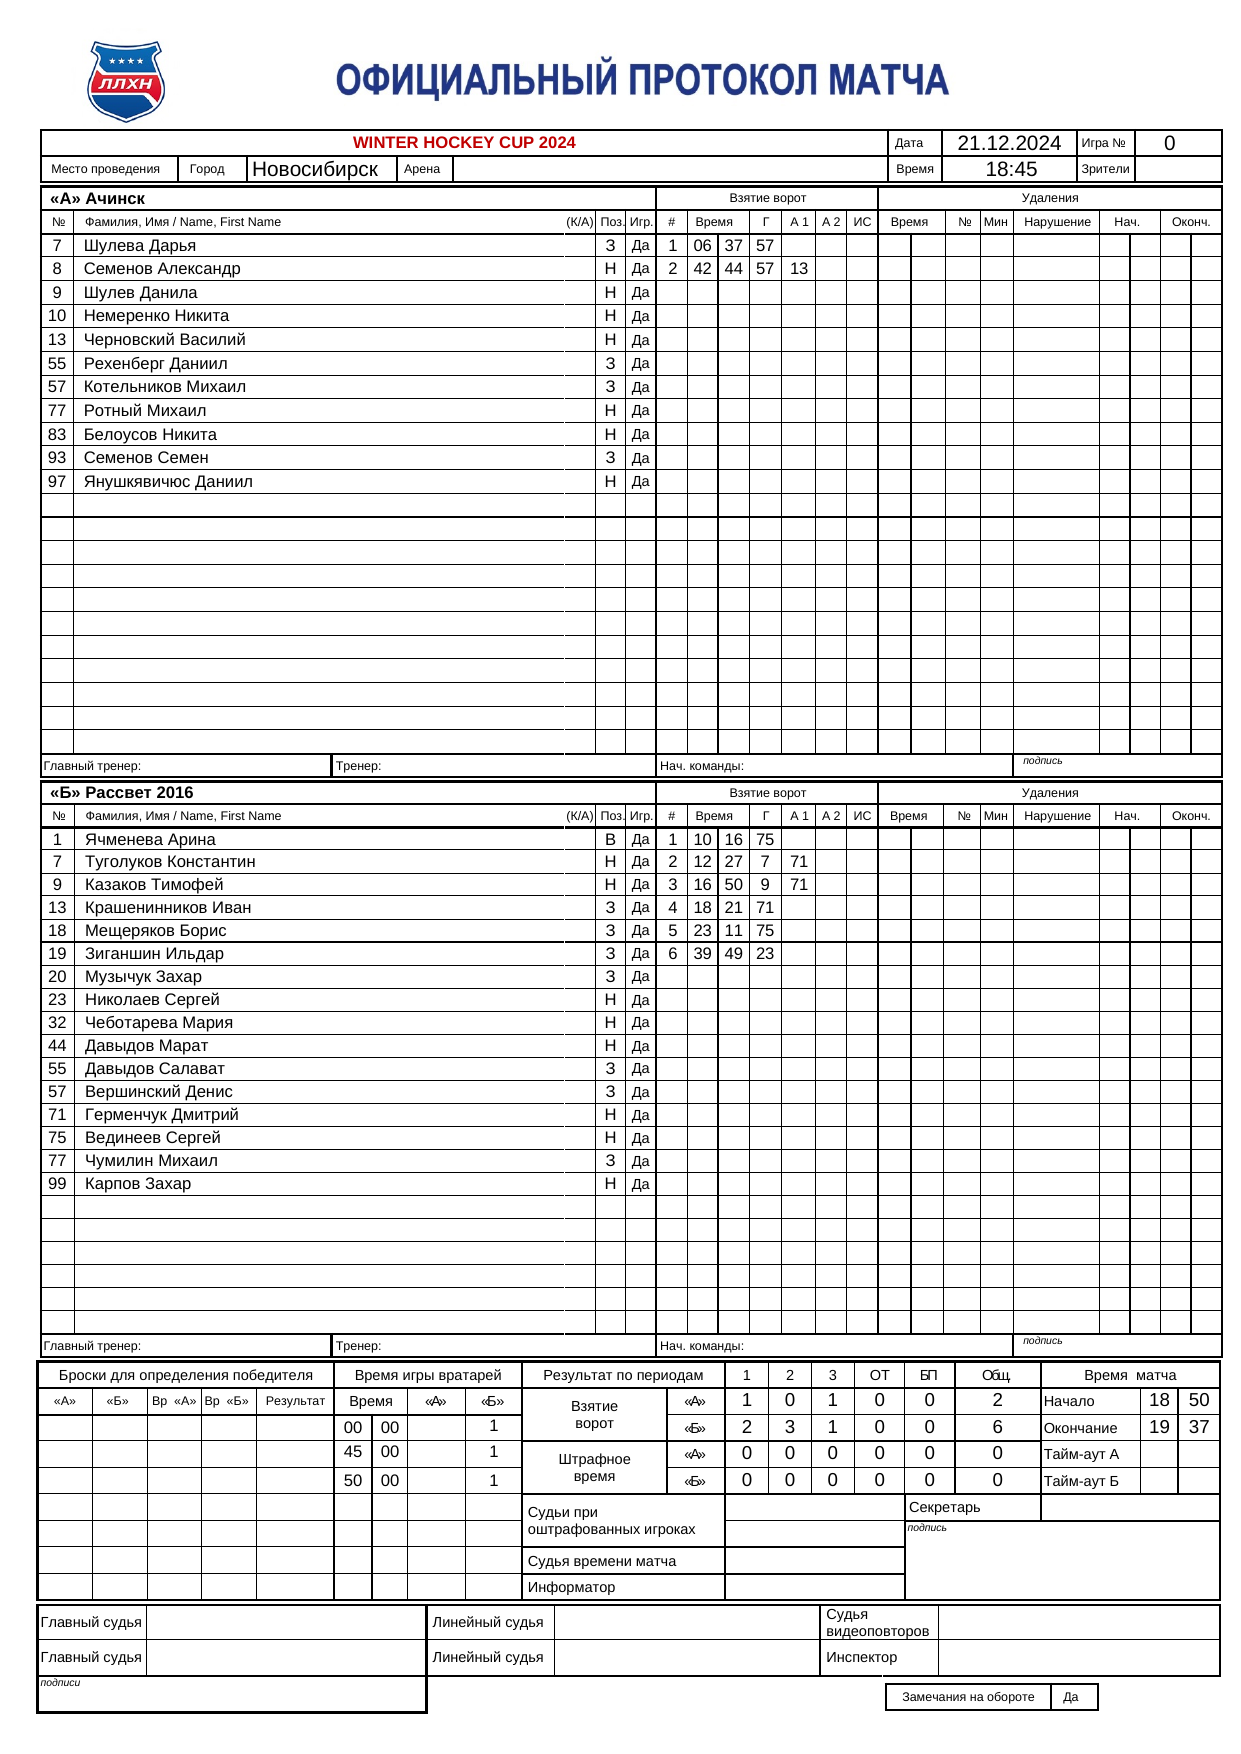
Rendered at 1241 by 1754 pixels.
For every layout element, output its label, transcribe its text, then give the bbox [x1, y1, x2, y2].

table_cell [1100, 257, 1129, 280]
table_cell [879, 966, 910, 987]
table_cell 2 [726, 1415, 768, 1440]
table_cell [1192, 943, 1221, 964]
table_cell [454, 157, 887, 181]
table_header «А» Ачинск [42, 188, 655, 209]
table_cell [946, 636, 980, 658]
table_cell [42, 518, 73, 540]
table_cell [565, 328, 595, 351]
table_cell [688, 730, 717, 753]
table_cell Поз. [596, 805, 625, 826]
table_cell [688, 446, 717, 469]
table_cell 39 [688, 943, 717, 964]
table_cell [847, 1104, 877, 1126]
table_cell [750, 565, 781, 587]
table_cell [719, 470, 749, 493]
table_cell З [596, 943, 625, 964]
table_cell [1100, 1150, 1129, 1172]
table_cell [1161, 518, 1190, 540]
table_cell [1161, 612, 1190, 634]
table_cell [782, 1150, 815, 1172]
table_cell [981, 305, 1013, 327]
table_cell [981, 636, 1013, 658]
table_cell А 1 [782, 211, 815, 233]
table_cell 50 [335, 1468, 371, 1493]
table_cell [782, 966, 815, 987]
table_cell [879, 636, 910, 658]
table_cell [847, 989, 877, 1011]
table_cell [816, 1219, 846, 1241]
table_cell [1161, 399, 1190, 422]
table_cell [42, 565, 73, 587]
table_cell Шулев Данила [74, 281, 564, 303]
table_cell Мещеряков Борис [75, 920, 564, 941]
table_cell [719, 281, 749, 303]
table_cell [565, 494, 595, 516]
table_cell [847, 896, 877, 918]
table_cell [1192, 1265, 1221, 1287]
table_cell [750, 1127, 781, 1149]
table_cell [657, 1058, 687, 1079]
table_cell [782, 352, 815, 374]
table_cell [879, 1265, 910, 1287]
table_cell [816, 966, 846, 987]
table_cell Котельников Михаил [74, 376, 564, 398]
table_cell [750, 446, 781, 469]
table_cell 0 [726, 1468, 768, 1493]
table_cell [912, 1104, 943, 1126]
table_cell Время [335, 1389, 407, 1413]
table_cell [626, 588, 655, 611]
table_cell [688, 588, 717, 611]
table_cell [782, 1127, 815, 1149]
table_cell [688, 989, 717, 1011]
table_cell [912, 1012, 943, 1033]
table_cell [782, 1081, 815, 1103]
table_cell [202, 1574, 256, 1599]
table_cell [657, 1012, 687, 1033]
table_cell 71 [782, 874, 815, 895]
table_cell [981, 730, 1013, 753]
table_cell [1014, 1081, 1099, 1103]
table_cell [782, 1219, 815, 1241]
table_cell Вр «А» [148, 1389, 201, 1413]
table_cell [1100, 874, 1129, 895]
table_cell [912, 943, 943, 964]
picture [5, 28, 1179, 129]
table_cell [879, 1127, 910, 1149]
table_cell 1 [812, 1389, 854, 1413]
table_cell [335, 1494, 371, 1520]
table_cell [565, 1265, 595, 1287]
table_cell [1192, 1012, 1221, 1033]
table_cell Вершинский Денис [75, 1081, 564, 1103]
table_cell [981, 896, 1013, 918]
table_cell [719, 1196, 749, 1218]
table_cell 00 [373, 1468, 407, 1493]
table_cell [74, 612, 564, 634]
table_cell [946, 683, 980, 706]
table_cell [555, 1640, 819, 1675]
table_cell 19 [1141, 1415, 1177, 1440]
table_cell [1100, 1127, 1129, 1149]
table_cell [688, 1242, 717, 1264]
table_cell [1161, 989, 1190, 1011]
table_cell [782, 399, 815, 422]
table_cell «Б» [668, 1415, 724, 1440]
table_cell [565, 612, 595, 634]
table_cell [981, 659, 1013, 682]
table_cell [912, 399, 945, 422]
table_cell «Б» [668, 1468, 724, 1493]
table_cell [1100, 518, 1129, 540]
table_cell [816, 896, 846, 918]
table_cell [1192, 730, 1221, 753]
table_cell [565, 920, 595, 941]
table_cell (К/А) [565, 805, 595, 826]
table_cell 1 [42, 829, 74, 849]
table_cell [466, 1521, 521, 1546]
table_cell [719, 1288, 749, 1310]
table_cell 37 [719, 235, 749, 256]
table_cell Да [626, 896, 655, 918]
table_cell [816, 707, 846, 729]
table_cell [1014, 1012, 1099, 1033]
table_cell [39, 1547, 92, 1573]
table_cell [1131, 1219, 1160, 1241]
table_cell [1131, 541, 1160, 564]
table_cell [847, 1081, 877, 1103]
table_cell [565, 446, 595, 469]
table_cell [596, 1288, 625, 1310]
table_cell Да [626, 1127, 655, 1149]
table_cell [944, 1058, 980, 1079]
table_cell (К/А) [565, 211, 595, 233]
table_cell [1014, 494, 1099, 516]
table_cell [816, 376, 846, 398]
table_cell 1 [657, 829, 687, 849]
table_cell [1161, 1288, 1190, 1310]
table_cell З [596, 1081, 625, 1103]
table_cell 5 [657, 920, 687, 941]
table_cell Окончание [1042, 1415, 1140, 1440]
table_cell Н [596, 257, 625, 280]
table_cell [847, 470, 877, 493]
table_cell [981, 399, 1013, 422]
table_cell [912, 235, 945, 256]
table_cell [1100, 1265, 1129, 1287]
table_cell [596, 659, 625, 682]
table_cell [782, 494, 815, 516]
table_cell А 1 [782, 805, 815, 826]
table_cell [750, 966, 781, 987]
table_cell [626, 494, 655, 516]
table_cell [626, 730, 655, 753]
table_cell [688, 1173, 717, 1195]
table_cell [1192, 612, 1221, 634]
table_cell [657, 328, 687, 351]
table_cell [596, 565, 625, 587]
table_cell ИС [847, 211, 877, 233]
table_cell [912, 352, 945, 374]
table_cell [565, 1288, 595, 1310]
table_cell [1100, 659, 1129, 682]
table_cell 8 [42, 257, 73, 280]
table_cell [1192, 470, 1221, 493]
table_cell Семенов Александр [74, 257, 564, 280]
table_cell [944, 1173, 980, 1195]
table_cell [946, 446, 980, 469]
table_cell [1161, 1242, 1190, 1264]
table_cell [1100, 1196, 1129, 1218]
table_cell [565, 1196, 595, 1218]
table_cell [148, 1441, 201, 1467]
table_cell [879, 1196, 910, 1218]
table_cell [1131, 707, 1160, 729]
table_cell [657, 683, 687, 706]
table_cell [147, 1606, 425, 1639]
table_cell [782, 989, 815, 1011]
table_cell подпись [1014, 755, 1221, 776]
table_cell З [596, 352, 625, 374]
table_cell подписи [39, 1677, 425, 1711]
table_cell [750, 470, 781, 493]
table_cell [719, 423, 749, 445]
table_cell [565, 352, 595, 374]
table_cell [565, 588, 595, 611]
table_cell Мин [981, 805, 1013, 826]
table_cell [1014, 1173, 1099, 1195]
table_cell [1014, 989, 1099, 1011]
table_cell 13 [42, 328, 73, 351]
table_cell Н [596, 328, 625, 351]
table_cell [782, 1104, 815, 1126]
table_cell [1192, 588, 1221, 611]
table_cell [1014, 829, 1099, 849]
table_cell Да [626, 850, 655, 872]
table_cell [1161, 281, 1190, 303]
table_cell [912, 494, 945, 516]
table_cell 0 [956, 1468, 1040, 1493]
table_cell [1131, 1196, 1160, 1218]
table_cell [1100, 446, 1129, 469]
table_cell [1014, 1219, 1099, 1241]
table_cell Линейный судья [428, 1640, 554, 1675]
table_cell [1100, 1311, 1129, 1333]
table_cell [1131, 1127, 1160, 1149]
table_cell [750, 376, 781, 398]
table_cell [879, 1150, 910, 1172]
table_header WINTER HOCKEY CUP 2024 [42, 131, 887, 155]
table_cell [719, 446, 749, 469]
table_cell [1161, 305, 1190, 327]
table_cell [1192, 423, 1221, 445]
table_cell [719, 399, 749, 422]
table_cell [847, 399, 877, 422]
table_cell [1161, 1035, 1190, 1057]
table_cell [1014, 874, 1099, 895]
table_cell [1100, 636, 1129, 658]
table_cell [688, 470, 717, 493]
table_cell [1100, 966, 1129, 987]
table_cell [750, 1196, 781, 1218]
table_cell [719, 636, 749, 658]
table_cell [912, 281, 945, 303]
table_cell [1161, 966, 1190, 987]
table_cell [944, 1012, 980, 1033]
table_cell Город [179, 157, 246, 181]
table_cell 77 [42, 1150, 74, 1172]
table_cell 0 [769, 1389, 811, 1413]
table_cell [816, 829, 846, 849]
table_cell [657, 659, 687, 682]
table_cell [912, 1173, 943, 1195]
table_cell [39, 1416, 92, 1440]
table_cell [879, 1081, 910, 1103]
table_cell З [596, 896, 625, 918]
table_cell [657, 518, 687, 540]
table_cell [750, 518, 781, 540]
table_cell [1161, 707, 1190, 729]
table_cell [657, 305, 687, 327]
table_cell [879, 1012, 910, 1033]
table_cell [1161, 1311, 1190, 1333]
table_cell [596, 683, 625, 706]
table_cell [782, 328, 815, 351]
table_cell Оконч. [1161, 211, 1221, 233]
table_cell [981, 235, 1013, 256]
table_cell [879, 829, 910, 849]
table_cell [816, 235, 846, 256]
table_cell [408, 1441, 465, 1467]
table_cell 97 [42, 470, 73, 493]
table_header БП [905, 1363, 954, 1387]
table_cell [657, 352, 687, 374]
table_cell [912, 518, 945, 540]
table_cell [782, 1012, 815, 1033]
table_cell [912, 659, 945, 682]
table_cell [847, 446, 877, 469]
table_cell Н [596, 1035, 625, 1057]
table_cell [719, 1173, 749, 1195]
table_header 1 [726, 1363, 768, 1387]
table_cell Рехенберг Даниил [74, 352, 564, 374]
table_cell [879, 850, 910, 872]
table_cell [565, 1311, 595, 1333]
table_cell [1192, 518, 1221, 540]
table_cell [1131, 1012, 1160, 1033]
table_cell 45 [335, 1441, 371, 1467]
table_cell [657, 1265, 687, 1287]
table_cell «А» [39, 1389, 92, 1413]
table_cell 2 [657, 850, 687, 872]
table_cell [816, 1104, 846, 1126]
table_cell [42, 659, 73, 682]
table_cell Да [626, 874, 655, 895]
table_cell [782, 659, 815, 682]
table_cell Время [879, 805, 943, 826]
table_cell [626, 1242, 655, 1264]
table_cell [1131, 896, 1160, 918]
table_cell Нач. команды: [657, 1335, 1012, 1356]
table_cell [719, 305, 749, 327]
table_cell [750, 281, 781, 303]
table_header Время матча [1042, 1363, 1219, 1387]
table_cell 10 [42, 305, 73, 327]
table_cell Игр. [626, 211, 655, 233]
table_cell [912, 829, 943, 849]
table_cell [626, 1219, 655, 1241]
table_cell [408, 1574, 465, 1599]
table_cell [1100, 423, 1129, 445]
table_cell Да [626, 1104, 655, 1126]
table_cell [847, 328, 877, 351]
table_cell [1014, 1035, 1099, 1057]
table_cell Место проведения [42, 157, 177, 181]
table_cell [1192, 636, 1221, 658]
table_cell [565, 257, 595, 280]
table_cell [1192, 683, 1221, 706]
table_cell [657, 1196, 687, 1218]
table_cell 0 [905, 1442, 954, 1467]
table_cell [981, 1012, 1013, 1033]
table_cell [944, 850, 980, 872]
table_cell [912, 541, 945, 564]
table_cell [657, 1242, 687, 1264]
table_cell [1192, 659, 1221, 682]
table_cell [1192, 494, 1221, 516]
table_cell подпись [1014, 1335, 1221, 1356]
table_cell [1161, 636, 1190, 658]
table_cell [944, 1242, 980, 1264]
table_cell [782, 376, 815, 398]
table_cell 57 [42, 376, 73, 398]
table_cell [657, 1150, 687, 1172]
table_cell «А» [668, 1442, 724, 1467]
table_cell [879, 1242, 910, 1264]
table_cell [879, 1104, 910, 1126]
table_cell [1131, 257, 1160, 280]
table_cell [565, 1219, 595, 1241]
table_cell [596, 612, 625, 634]
table_cell [750, 1081, 781, 1103]
table_cell [1100, 943, 1129, 964]
table_cell 0 [905, 1389, 954, 1413]
table_cell [847, 423, 877, 445]
table_cell [912, 683, 945, 706]
table_cell [879, 896, 910, 918]
table_cell [946, 305, 980, 327]
table_cell Время [879, 211, 945, 233]
table_cell [555, 1606, 819, 1639]
table_cell [1161, 920, 1190, 941]
table_cell [565, 281, 595, 303]
table_cell [1014, 636, 1099, 658]
table_cell [688, 281, 717, 303]
table_cell [847, 494, 877, 516]
table_cell 9 [42, 281, 73, 303]
table_cell Да [626, 235, 655, 256]
table_cell [1100, 730, 1129, 753]
table_cell [1161, 896, 1190, 918]
table_cell [1131, 1035, 1160, 1057]
table_cell [946, 470, 980, 493]
table_cell Карпов Захар [75, 1173, 564, 1195]
table_cell [879, 257, 910, 280]
table_cell [1100, 1219, 1129, 1241]
table_cell [981, 1173, 1013, 1195]
table_cell [847, 1265, 877, 1287]
table_cell [1131, 850, 1160, 872]
table_cell [657, 730, 687, 753]
table_cell # [657, 805, 687, 826]
table_cell [565, 730, 595, 753]
table_cell [1161, 659, 1190, 682]
table_cell [74, 683, 564, 706]
table_cell 0 [905, 1415, 954, 1440]
table_cell [1014, 470, 1099, 493]
table_cell [981, 281, 1013, 303]
table_cell [42, 1196, 74, 1218]
table_cell Да [626, 1081, 655, 1103]
table_cell [944, 1104, 980, 1126]
table_cell Поз. [596, 211, 625, 233]
table_cell Время [688, 805, 749, 826]
table_cell [847, 636, 877, 658]
table_cell [1014, 1127, 1099, 1149]
table_cell [782, 446, 815, 469]
table_cell [75, 1242, 564, 1264]
table_cell 3 [657, 874, 687, 895]
table_header Взятие ворот [657, 188, 877, 209]
table_cell [726, 1521, 904, 1546]
table_cell [981, 470, 1013, 493]
table_cell [946, 257, 980, 280]
table_cell [626, 659, 655, 682]
table_cell [688, 1058, 717, 1079]
table_cell [565, 518, 595, 540]
table_cell [688, 376, 717, 398]
table_cell [912, 1196, 943, 1218]
table_cell [75, 1311, 564, 1333]
table_cell [565, 1104, 595, 1126]
table_cell Н [596, 989, 625, 1011]
table_cell В [596, 829, 625, 849]
table_cell [626, 612, 655, 634]
table_cell Н [596, 399, 625, 422]
table_cell [408, 1521, 465, 1546]
table_cell [1100, 1081, 1129, 1103]
table_cell Нач. [1100, 805, 1160, 826]
table_cell 77 [42, 399, 73, 422]
table_cell [816, 1058, 846, 1079]
table_cell [148, 1416, 201, 1440]
table_cell [1100, 1173, 1129, 1195]
table_cell Семенов Семен [74, 446, 564, 469]
table_cell [1192, 446, 1221, 469]
table_cell [719, 989, 749, 1011]
table_cell [782, 518, 815, 540]
table_cell [688, 636, 717, 658]
table_cell 0 [769, 1442, 811, 1467]
table_cell [202, 1521, 256, 1546]
table_cell [1100, 612, 1129, 634]
table_cell 18 [688, 896, 717, 918]
table_cell [42, 707, 73, 729]
table_cell [1161, 588, 1190, 611]
table_cell [565, 989, 595, 1011]
table_cell [816, 588, 846, 611]
table_cell [565, 966, 595, 987]
table_cell Судьи при оштрафованных игроках [523, 1495, 724, 1546]
table_cell [847, 1311, 877, 1333]
table_cell Тренер: [333, 755, 655, 776]
table_cell 0 [812, 1442, 854, 1467]
table_cell [1192, 850, 1221, 872]
table_cell [816, 470, 846, 493]
table_cell [257, 1521, 333, 1546]
table_cell [408, 1547, 465, 1573]
table_cell [1192, 989, 1221, 1011]
table_cell [719, 966, 749, 987]
table_cell Фамилия, Имя / Name, First Name [75, 805, 565, 826]
table_cell [596, 494, 625, 516]
table_cell [39, 1441, 92, 1467]
table_cell Нач. команды: [657, 755, 1012, 776]
table_cell Да [626, 376, 655, 398]
table_cell 21 [719, 896, 749, 918]
table_cell [719, 659, 749, 682]
table_cell З [596, 235, 625, 256]
table_cell 7 [42, 850, 74, 872]
table_cell Н [596, 305, 625, 327]
table_cell [750, 636, 781, 658]
table_cell [816, 1242, 846, 1264]
table_cell Судья времени матча [523, 1548, 724, 1573]
table_cell [981, 376, 1013, 398]
table_cell [816, 874, 846, 895]
table_cell [626, 541, 655, 564]
table_cell [1192, 376, 1221, 398]
table_cell [1014, 1058, 1099, 1079]
table_cell [1192, 1104, 1221, 1126]
table_cell [946, 541, 980, 564]
table_cell [816, 399, 846, 422]
table_cell [912, 1288, 943, 1310]
table_cell [1179, 1441, 1219, 1467]
table_cell [1161, 874, 1190, 895]
table_cell З [596, 1150, 625, 1172]
table_cell [688, 1288, 717, 1310]
table_cell [74, 588, 564, 611]
table_cell [1100, 565, 1129, 587]
table_cell [1100, 1012, 1129, 1033]
table_cell [912, 966, 943, 987]
table_cell [719, 1265, 749, 1287]
table_cell [148, 1521, 201, 1546]
table_cell [944, 1081, 980, 1103]
table_cell 3 [769, 1415, 811, 1440]
table_cell Игр. [626, 805, 655, 826]
table_cell [719, 328, 749, 351]
table_cell [1192, 1127, 1221, 1149]
table_cell [1100, 1104, 1129, 1126]
table_cell [42, 541, 73, 564]
table_cell [1141, 1468, 1177, 1493]
table_cell [946, 730, 980, 753]
table_cell [719, 1035, 749, 1057]
table_cell [816, 1311, 846, 1333]
table_cell [202, 1547, 256, 1573]
table_cell [816, 352, 846, 374]
table_cell [981, 328, 1013, 351]
table_cell [1099, 1682, 1220, 1711]
table_cell [1161, 1127, 1190, 1149]
table_cell Да [626, 328, 655, 351]
table_cell Н [596, 470, 625, 493]
table_cell [42, 1311, 74, 1333]
table_cell ИС [847, 805, 877, 826]
table_cell Г [750, 211, 781, 233]
table_cell «Б » [466, 1389, 521, 1413]
table_cell [1131, 1288, 1160, 1310]
table_cell [912, 636, 945, 658]
table_cell [1100, 850, 1129, 872]
table_cell [1014, 1311, 1099, 1333]
table_cell «А» [408, 1389, 465, 1413]
table_cell [847, 1150, 877, 1172]
table_cell [946, 588, 980, 611]
table_header Броски для определения победителя [39, 1363, 333, 1387]
table_cell [750, 612, 781, 634]
table_cell [1192, 966, 1221, 987]
table_cell [1161, 1150, 1190, 1172]
table_cell [373, 1547, 407, 1573]
table_cell Да [626, 446, 655, 469]
table_cell [847, 541, 877, 564]
table_cell [1100, 1242, 1129, 1264]
table_cell [816, 1196, 846, 1218]
table_cell [981, 1219, 1013, 1241]
table_cell 44 [42, 1035, 74, 1057]
table_cell [946, 518, 980, 540]
table_cell [565, 1173, 595, 1195]
table_cell [565, 829, 595, 849]
table_cell 0 [855, 1389, 904, 1413]
table_cell [946, 281, 980, 303]
table_cell [1014, 943, 1099, 964]
table_cell 6 [956, 1415, 1040, 1440]
table_cell 1 [466, 1441, 521, 1467]
table_cell [816, 281, 846, 303]
table_cell [816, 1081, 846, 1103]
table_cell [1014, 612, 1099, 634]
table_cell [688, 1104, 717, 1126]
table_cell 57 [42, 1081, 74, 1103]
table_cell [39, 1494, 92, 1520]
table_cell Давыдов Салават [75, 1058, 564, 1079]
table_cell [1100, 683, 1129, 706]
table_cell [1014, 423, 1099, 445]
table_cell [719, 588, 749, 611]
table_cell [657, 494, 687, 516]
table_cell [466, 1574, 521, 1599]
table_cell [719, 1150, 749, 1172]
table_cell [981, 707, 1013, 729]
table_cell [750, 659, 781, 682]
table_cell [1161, 423, 1190, 445]
table_cell [879, 565, 910, 587]
table_cell [944, 989, 980, 1011]
table_header 2 [769, 1363, 811, 1387]
table_cell Да [626, 829, 655, 849]
table_cell 9 [750, 874, 781, 895]
table_cell [1100, 1288, 1129, 1310]
table_cell Главный судья [39, 1606, 146, 1639]
table_cell [688, 305, 717, 327]
table_cell [816, 636, 846, 658]
table_cell [1131, 829, 1160, 849]
table_cell [1131, 1311, 1160, 1333]
table_cell [257, 1416, 333, 1440]
table_cell [912, 920, 943, 941]
table_cell [847, 874, 877, 895]
table_cell [847, 1058, 877, 1079]
table_cell [257, 1494, 333, 1520]
table_cell [1131, 1242, 1160, 1264]
table_cell Взятие ворот [523, 1389, 666, 1440]
table_cell [782, 612, 815, 634]
table_cell [1161, 1081, 1190, 1103]
table_cell [816, 989, 846, 1011]
table_cell [847, 588, 877, 611]
table_cell [626, 1311, 655, 1333]
table_cell [75, 1288, 564, 1310]
table_cell [202, 1494, 256, 1520]
table_cell [688, 1196, 717, 1218]
table_cell 20 [42, 966, 74, 987]
table_cell [657, 588, 687, 611]
table_cell [816, 1012, 846, 1033]
table_cell Н [596, 1104, 625, 1126]
table_cell [1192, 541, 1221, 564]
table_cell [816, 683, 846, 706]
table_cell [1192, 328, 1221, 351]
table_cell [946, 399, 980, 422]
table_cell [782, 636, 815, 658]
table_cell [719, 494, 749, 516]
table_cell [946, 328, 980, 351]
table_cell [1192, 352, 1221, 374]
table_cell подпись [906, 1522, 1219, 1599]
table_cell [1131, 659, 1160, 682]
table_cell [1014, 376, 1099, 398]
table_cell [565, 1081, 595, 1103]
table_cell [42, 1219, 74, 1241]
table_cell [879, 989, 910, 1011]
table_cell 55 [42, 1058, 74, 1079]
table_cell [719, 1012, 749, 1033]
table_cell [1179, 1468, 1219, 1493]
table_cell [782, 920, 815, 941]
table_cell [1161, 328, 1190, 351]
table_cell Время [688, 211, 749, 233]
table_cell З [596, 376, 625, 398]
table_cell [912, 328, 945, 351]
table_cell [750, 730, 781, 753]
table_cell [879, 1058, 910, 1079]
table_cell Н [596, 874, 625, 895]
table_cell [373, 1494, 407, 1520]
table_cell [93, 1574, 147, 1599]
table_cell [202, 1441, 256, 1467]
table_cell [657, 1081, 687, 1103]
table_cell [565, 470, 595, 493]
table_cell Да [626, 399, 655, 422]
table_cell [1014, 683, 1099, 706]
table_cell Вр «Б» [202, 1389, 256, 1413]
table_cell Результат [257, 1389, 333, 1413]
table_cell [981, 1242, 1013, 1264]
table_cell 7 [42, 235, 73, 256]
table_cell [75, 1265, 564, 1287]
table_cell [946, 423, 980, 445]
table_header Дата [889, 131, 941, 155]
table_cell Да [626, 1058, 655, 1079]
table_cell [879, 1173, 910, 1195]
table_cell [93, 1416, 147, 1440]
table_cell Н [596, 850, 625, 872]
table_cell [847, 920, 877, 941]
table_cell [657, 612, 687, 634]
table_cell Начало [1042, 1389, 1140, 1413]
table_cell [1014, 1288, 1099, 1310]
table_cell [750, 1173, 781, 1195]
table_cell [1014, 659, 1099, 682]
table_cell З [596, 920, 625, 941]
table_cell [847, 376, 877, 398]
table_cell [565, 636, 595, 658]
table_cell [782, 235, 815, 256]
table_cell [1131, 1173, 1160, 1195]
table_cell [981, 1081, 1013, 1103]
table_cell [657, 1104, 687, 1126]
table_cell [74, 518, 564, 540]
table_cell [335, 1521, 371, 1546]
table_cell [1014, 588, 1099, 611]
table_cell [596, 1196, 625, 1218]
table_cell [565, 874, 595, 895]
table_cell [1131, 612, 1160, 634]
table_header Время игры вратарей [335, 1363, 521, 1387]
table_cell [1161, 1196, 1190, 1218]
table_cell [981, 989, 1013, 1011]
table_cell Шулева Дарья [74, 235, 564, 256]
table_cell [1100, 376, 1129, 398]
table_cell [1131, 636, 1160, 658]
table_cell [816, 920, 846, 941]
table_cell [466, 1547, 521, 1573]
table_cell [42, 1242, 74, 1264]
table_cell Вединеев Сергей [75, 1127, 564, 1149]
table_cell Н [596, 281, 625, 303]
table_cell Да [626, 257, 655, 280]
table_cell [912, 1311, 943, 1333]
table_cell [202, 1416, 256, 1440]
table_cell [946, 612, 980, 634]
table_cell [626, 683, 655, 706]
table_cell Штрафное время [523, 1442, 666, 1493]
table_cell [202, 1468, 256, 1493]
table_cell [1161, 235, 1190, 256]
table_cell Оконч. [1161, 805, 1221, 826]
table_cell [257, 1547, 333, 1573]
table_cell [1192, 1081, 1221, 1103]
table_cell [912, 1219, 943, 1241]
table_cell [750, 494, 781, 516]
table_cell [912, 423, 945, 445]
table_cell [1161, 829, 1190, 849]
table_cell [782, 683, 815, 706]
table_cell [879, 352, 910, 374]
table_cell [657, 1173, 687, 1195]
table_cell [981, 565, 1013, 587]
table_cell [1131, 494, 1160, 516]
table_cell 23 [688, 920, 717, 941]
table_cell [816, 659, 846, 682]
table_cell 18 [42, 920, 74, 941]
table_cell [816, 328, 846, 351]
table_cell [879, 446, 910, 469]
table_cell [879, 494, 910, 516]
table_cell [912, 1150, 943, 1172]
table_cell [847, 1196, 877, 1218]
table_cell [1161, 850, 1190, 872]
table_cell # [657, 211, 687, 233]
table_cell [257, 1441, 333, 1467]
table_cell Да [626, 1012, 655, 1033]
table_cell [93, 1441, 147, 1467]
table_cell [1161, 1265, 1190, 1287]
table_cell [1131, 446, 1160, 469]
table_cell [847, 612, 877, 634]
table_cell [944, 920, 980, 941]
table_cell 0 [769, 1468, 811, 1493]
table_cell [596, 1219, 625, 1241]
table_cell [981, 541, 1013, 564]
table_cell [42, 730, 73, 753]
table_cell [39, 1468, 92, 1493]
table_cell [750, 541, 781, 564]
table_cell [1161, 943, 1190, 964]
table_cell [688, 1081, 717, 1103]
table_cell 13 [42, 896, 74, 918]
table_cell [879, 874, 910, 895]
table_cell Г [750, 805, 781, 826]
table_cell 71 [42, 1104, 74, 1126]
table_cell [1014, 257, 1099, 280]
table_cell Судья видеоповторов [821, 1606, 938, 1639]
table_cell [1100, 896, 1129, 918]
table_cell [847, 730, 877, 753]
table_cell 71 [750, 896, 781, 918]
table_cell [879, 470, 910, 493]
table_cell [782, 281, 815, 303]
table_cell [847, 966, 877, 987]
table_cell [1014, 966, 1099, 987]
table_cell [1192, 399, 1221, 422]
table_cell 00 [373, 1441, 407, 1467]
table_cell [565, 1058, 595, 1079]
table_cell [42, 612, 73, 634]
table_cell 7 [750, 850, 781, 872]
table_cell 1 [466, 1416, 521, 1440]
table_cell [981, 588, 1013, 611]
table_cell [719, 518, 749, 540]
table_cell [257, 1468, 333, 1493]
table_cell [1192, 1173, 1221, 1195]
table_cell 1 [812, 1415, 854, 1440]
table_cell [981, 446, 1013, 469]
table_cell [74, 494, 564, 516]
table_cell [1192, 920, 1221, 941]
table_cell [1141, 1441, 1177, 1467]
table_cell 16 [688, 874, 717, 895]
table_cell [1192, 707, 1221, 729]
table_cell [719, 1242, 749, 1264]
table_cell [1131, 328, 1160, 351]
table_cell [782, 730, 815, 753]
table_cell [981, 1196, 1013, 1218]
table_cell [847, 305, 877, 327]
table_cell [944, 1035, 980, 1057]
table_cell [688, 966, 717, 987]
table_cell [1014, 235, 1099, 256]
table_cell [944, 1196, 980, 1218]
table_cell [626, 518, 655, 540]
table_cell [946, 352, 980, 374]
table_cell 99 [42, 1173, 74, 1195]
table_cell [74, 565, 564, 587]
table_cell [657, 1127, 687, 1149]
table_cell [750, 305, 781, 327]
table_cell [565, 376, 595, 398]
table_cell [981, 518, 1013, 540]
table_cell [782, 565, 815, 587]
table_cell Белоусов Никита [74, 423, 564, 445]
table_cell [657, 470, 687, 493]
table_cell [912, 1058, 943, 1079]
table_cell Да [626, 989, 655, 1011]
table_cell [565, 399, 595, 422]
table_cell [1100, 352, 1129, 374]
table_cell [688, 683, 717, 706]
table_cell З [596, 966, 625, 987]
table_cell Да [626, 1035, 655, 1057]
table_cell [981, 829, 1013, 849]
table_cell [946, 565, 980, 587]
table_cell [565, 850, 595, 872]
table_cell [719, 352, 749, 374]
table_cell [912, 1081, 943, 1103]
table_cell [782, 1196, 815, 1218]
table_header Удаления [879, 783, 1221, 803]
table_cell [750, 1104, 781, 1126]
table_cell [750, 1311, 781, 1333]
table_cell [847, 707, 877, 729]
table_cell [1161, 376, 1190, 398]
table_cell [657, 423, 687, 445]
table_cell № [42, 211, 73, 233]
table_cell [879, 541, 910, 564]
table_cell 00 [335, 1416, 371, 1440]
table_cell [408, 1494, 465, 1520]
table_cell Туголуков Константин [75, 850, 564, 872]
table_cell [688, 1035, 717, 1057]
table_cell 4 [657, 896, 687, 918]
table_cell Да [626, 1150, 655, 1172]
table_cell 1 [657, 235, 687, 256]
table_cell [782, 1288, 815, 1310]
table_cell [42, 636, 73, 658]
table_cell [596, 636, 625, 658]
table_cell [148, 1494, 201, 1520]
table_cell [816, 423, 846, 445]
table_cell [750, 1058, 781, 1079]
table_cell Да [626, 1173, 655, 1195]
table_cell Крашенинников Иван [75, 896, 564, 918]
table_cell [1192, 257, 1221, 280]
table_cell [1014, 352, 1099, 374]
table_cell [688, 612, 717, 634]
table_cell [847, 235, 877, 256]
table_cell [1161, 1219, 1190, 1241]
table_cell [1131, 235, 1160, 256]
table_cell [74, 659, 564, 682]
table_cell [879, 281, 910, 303]
table_cell [565, 305, 595, 327]
table_cell [1161, 257, 1190, 280]
table_cell [626, 707, 655, 729]
table_cell [1131, 399, 1160, 422]
table_cell [1100, 588, 1129, 611]
table_cell [847, 352, 877, 374]
table_cell [750, 1035, 781, 1057]
table_cell 75 [42, 1127, 74, 1149]
table_cell [1014, 518, 1099, 540]
table_cell [1100, 989, 1129, 1011]
table_cell [981, 1311, 1013, 1333]
table_cell [912, 850, 943, 872]
table_cell № [946, 211, 980, 233]
table_cell [726, 1575, 904, 1599]
table_cell [944, 829, 980, 849]
table_cell [946, 494, 980, 516]
table_cell [847, 281, 877, 303]
table_header Да [1052, 1685, 1097, 1709]
table_cell [1014, 446, 1099, 469]
table_cell [373, 1521, 407, 1546]
table_cell [782, 423, 815, 445]
table_cell [719, 730, 749, 753]
table_cell [782, 707, 815, 729]
table_cell 44 [719, 257, 749, 280]
table_cell [879, 659, 910, 682]
table_cell 50 [1179, 1389, 1219, 1413]
table_cell [879, 305, 910, 327]
table_cell [688, 1265, 717, 1287]
table_cell [1192, 1035, 1221, 1057]
table_cell [719, 707, 749, 729]
table_cell [565, 565, 595, 587]
table_cell [688, 659, 717, 682]
table_cell 75 [750, 920, 781, 941]
table_cell [981, 612, 1013, 634]
table_cell Да [626, 352, 655, 374]
table_cell [1131, 305, 1160, 327]
table_cell [74, 541, 564, 564]
table_cell [1131, 966, 1160, 987]
table_cell [1131, 1058, 1160, 1079]
table_cell [782, 943, 815, 964]
table_cell [1014, 850, 1099, 872]
table_cell [428, 1677, 882, 1711]
table_cell [719, 1311, 749, 1333]
table_cell «А» [668, 1389, 724, 1413]
table_cell [782, 1035, 815, 1057]
table_cell [657, 446, 687, 469]
table_cell [408, 1416, 465, 1440]
table_cell [657, 399, 687, 422]
table_cell [847, 1012, 877, 1033]
table_cell Секретарь [906, 1495, 1040, 1520]
table_cell [1131, 1265, 1160, 1287]
table_cell [596, 588, 625, 611]
table_cell [847, 943, 877, 964]
table_cell [1192, 896, 1221, 918]
table_cell [879, 328, 910, 351]
table_cell [981, 683, 1013, 706]
table_cell [626, 565, 655, 587]
table_cell [596, 541, 625, 564]
table_cell Новосибирск [248, 157, 396, 181]
table_cell 12 [688, 850, 717, 872]
table_cell [847, 1219, 877, 1241]
table_cell [466, 1494, 521, 1520]
table_cell [912, 1242, 943, 1264]
table_cell [912, 874, 943, 895]
table_cell [1014, 328, 1099, 351]
table_cell [847, 257, 877, 280]
table_cell Казаков Тимофей [75, 874, 564, 895]
table_cell Тайм-аут А [1042, 1441, 1140, 1467]
table_cell [912, 612, 945, 634]
table_cell [816, 257, 846, 280]
table_cell [688, 494, 717, 516]
table_cell [1100, 1035, 1129, 1057]
table_cell [688, 1150, 717, 1172]
table_cell [657, 1311, 687, 1333]
table_cell [657, 376, 687, 398]
table_cell [726, 1548, 904, 1573]
table_cell [688, 352, 717, 374]
table_cell [816, 494, 846, 516]
table_cell [1131, 683, 1160, 706]
table_cell 6 [657, 943, 687, 964]
table_cell [1014, 896, 1099, 918]
table_cell Тайм-аут Б [1042, 1468, 1140, 1493]
table_cell 57 [750, 235, 781, 256]
table_cell [42, 683, 73, 706]
table_cell [1014, 1265, 1099, 1287]
table_cell [750, 588, 781, 611]
table_cell [750, 707, 781, 729]
table_cell [750, 1265, 781, 1287]
table_cell № [42, 805, 74, 826]
table_cell [1014, 281, 1099, 303]
table_cell [981, 494, 1013, 516]
table_cell [719, 683, 749, 706]
table_cell [912, 588, 945, 611]
table_cell [596, 1265, 625, 1287]
table_cell [816, 565, 846, 587]
table_cell [912, 470, 945, 493]
table_cell [981, 966, 1013, 987]
table_cell [1192, 874, 1221, 895]
table_cell [719, 612, 749, 634]
table_cell [688, 518, 717, 540]
table_cell [719, 1104, 749, 1126]
table_cell [657, 565, 687, 587]
table_cell Фамилия, Имя / Name, First Name [74, 211, 565, 233]
table_cell [879, 1219, 910, 1241]
table_cell [981, 257, 1013, 280]
table_cell [847, 659, 877, 682]
table_cell [944, 1127, 980, 1149]
table_cell [750, 1012, 781, 1033]
table_cell [1161, 565, 1190, 587]
table_cell [912, 446, 945, 469]
table_cell [782, 1265, 815, 1287]
table_cell Н [596, 423, 625, 445]
table_cell [565, 943, 595, 964]
table_header «Б» Рассвет 2016 [42, 783, 655, 803]
table_cell Зиганшин Ильдар [75, 943, 564, 964]
table_cell [1014, 1150, 1099, 1172]
table_header Результат по периодам [523, 1363, 724, 1387]
table_cell [750, 1288, 781, 1310]
table_cell Да [626, 305, 655, 327]
table_cell [847, 829, 877, 849]
table_cell [750, 989, 781, 1011]
table_cell [1131, 943, 1160, 964]
table_cell [657, 1219, 687, 1241]
table_cell 42 [688, 257, 717, 280]
table_cell [912, 1035, 943, 1057]
table_cell [816, 446, 846, 469]
table_cell 18:45 [943, 157, 1076, 181]
table_cell [879, 1035, 910, 1057]
table_cell Н [596, 1127, 625, 1149]
table_cell Время [889, 157, 941, 181]
table_cell [596, 518, 625, 540]
table_cell 0 [855, 1415, 904, 1440]
table_cell [626, 1265, 655, 1287]
table_cell [816, 943, 846, 964]
table_cell [1131, 588, 1160, 611]
table_cell [939, 1606, 1219, 1639]
table_cell [981, 352, 1013, 374]
table_cell [626, 1196, 655, 1218]
table_cell [847, 683, 877, 706]
table_cell [408, 1468, 465, 1493]
table_cell 18 [1141, 1389, 1177, 1413]
table_cell [879, 423, 910, 445]
table_cell [1131, 352, 1160, 374]
table_cell [981, 1265, 1013, 1287]
table_cell [1161, 1104, 1190, 1126]
table_cell [1131, 1150, 1160, 1172]
table_cell Зрители [1078, 157, 1134, 181]
table_cell [1100, 494, 1129, 516]
table_cell [1131, 518, 1160, 540]
table_cell [565, 683, 595, 706]
table_cell [719, 1058, 749, 1079]
table_cell [688, 328, 717, 351]
table_cell [912, 376, 945, 398]
table_cell [626, 636, 655, 658]
table_cell [816, 1173, 846, 1195]
table_cell [912, 707, 945, 729]
table_cell 13 [782, 257, 815, 280]
table_cell [816, 1127, 846, 1149]
table_cell [657, 989, 687, 1011]
table_cell [1161, 446, 1190, 469]
table_cell 55 [42, 352, 73, 374]
table_cell [42, 1288, 74, 1310]
table_cell [565, 541, 595, 564]
table_cell [1131, 565, 1160, 587]
table_cell [688, 1311, 717, 1333]
table_cell [93, 1547, 147, 1573]
table_cell [782, 1311, 815, 1333]
table_cell [1100, 399, 1129, 422]
table_cell [1192, 281, 1221, 303]
table_cell [657, 707, 687, 729]
table_cell [565, 1012, 595, 1033]
table_cell 1 [726, 1389, 768, 1413]
table_cell [1192, 1242, 1221, 1264]
table_cell [912, 1127, 943, 1149]
table_cell [782, 1058, 815, 1079]
table_cell Да [626, 920, 655, 941]
table_cell [657, 966, 687, 987]
table_cell [944, 966, 980, 987]
table_cell [782, 829, 815, 849]
table_cell [75, 1219, 564, 1241]
table_header Общ. [956, 1363, 1040, 1387]
table_cell 11 [719, 920, 749, 941]
table_cell [879, 683, 910, 706]
table_cell А 2 [816, 211, 846, 233]
table_cell [946, 376, 980, 398]
table_cell 27 [719, 850, 749, 872]
table_cell [688, 565, 717, 587]
table_cell [981, 1104, 1013, 1126]
table_cell [981, 423, 1013, 445]
table_header Замечания на обороте [887, 1685, 1050, 1709]
table_cell [912, 896, 943, 918]
table_cell [565, 235, 595, 256]
table_cell [1131, 920, 1160, 941]
table_cell [912, 257, 945, 280]
table_cell [719, 1127, 749, 1149]
table_cell 06 [688, 235, 717, 256]
table_cell Нарушение [1014, 805, 1099, 826]
table_cell [981, 943, 1013, 964]
table_cell [1014, 565, 1099, 587]
table_cell [719, 1219, 749, 1241]
table_cell [148, 1468, 201, 1493]
table_header Игра № [1078, 131, 1134, 155]
table_cell [816, 1150, 846, 1172]
table_cell [1131, 423, 1160, 445]
table_cell Главный тренер: [42, 1335, 330, 1356]
table_cell № [944, 805, 980, 826]
table_cell [816, 305, 846, 327]
table_cell [944, 1288, 980, 1310]
table_cell [1042, 1495, 1219, 1520]
table_cell [847, 1035, 877, 1057]
table_cell [719, 376, 749, 398]
table_cell 0 [855, 1442, 904, 1467]
table_cell [1192, 829, 1221, 849]
table_cell Ротный Михаил [74, 399, 564, 422]
table_cell [74, 707, 564, 729]
table_cell [1192, 1311, 1221, 1333]
table_cell [1131, 281, 1160, 303]
table_cell [147, 1640, 425, 1675]
table_cell [946, 659, 980, 682]
table_cell [1136, 157, 1221, 181]
table_cell 71 [782, 850, 815, 872]
table_cell [565, 423, 595, 445]
table_cell [750, 1219, 781, 1241]
table_cell Инспектор [821, 1640, 938, 1675]
table_cell [981, 920, 1013, 941]
table_header 3 [812, 1363, 854, 1387]
table_cell 2 [657, 257, 687, 280]
table_cell [1100, 235, 1129, 256]
table_cell [335, 1574, 371, 1599]
table_cell Главный судья [39, 1640, 146, 1675]
table_cell [750, 1150, 781, 1172]
table_cell [1161, 683, 1190, 706]
table_cell [1100, 541, 1129, 564]
table_cell [565, 1242, 595, 1264]
table_cell [1161, 1058, 1190, 1079]
table_cell [879, 235, 910, 256]
table_cell [1192, 305, 1221, 327]
table_cell [75, 1196, 564, 1218]
table_cell [847, 850, 877, 872]
table_cell [596, 707, 625, 729]
table_cell [688, 1127, 717, 1149]
table_cell Давыдов Марат [75, 1035, 564, 1057]
table_cell [1014, 920, 1099, 941]
table_cell [657, 1288, 687, 1310]
table_cell 2 [956, 1389, 1040, 1413]
table_cell [688, 399, 717, 422]
table_cell 0 [726, 1442, 768, 1467]
table_cell [879, 1288, 910, 1310]
table_cell [1192, 1288, 1221, 1310]
table_cell Да [626, 470, 655, 493]
table_cell [373, 1574, 407, 1599]
table_cell [944, 1219, 980, 1241]
table_cell [782, 541, 815, 564]
table_cell [750, 1242, 781, 1264]
table_cell [1131, 1081, 1160, 1103]
table_cell 0 [812, 1468, 854, 1493]
table_cell [750, 399, 781, 422]
table_cell [946, 707, 980, 729]
table_cell Музычук Захар [75, 966, 564, 987]
table_cell Чумилин Михаил [75, 1150, 564, 1172]
table_cell 49 [719, 943, 749, 964]
table_cell [1161, 1173, 1190, 1195]
table_cell [879, 612, 910, 634]
table_header Взятие ворот [657, 783, 877, 803]
table_cell Главный тренер: [42, 755, 330, 776]
table_cell [565, 896, 595, 918]
table_cell [1192, 1219, 1221, 1241]
table_cell [1192, 235, 1221, 256]
table_cell [847, 518, 877, 540]
table_cell [1014, 1242, 1099, 1264]
table_cell [1131, 1104, 1160, 1126]
table_cell Николаев Сергей [75, 989, 564, 1011]
table_cell [879, 730, 910, 753]
table_cell [657, 636, 687, 658]
table_cell 75 [750, 829, 781, 849]
table_cell [946, 235, 980, 256]
table_cell [782, 1173, 815, 1195]
table_cell [879, 588, 910, 611]
table_cell 00 [373, 1416, 407, 1440]
table_cell [42, 1265, 74, 1287]
table_cell [912, 565, 945, 587]
table_cell Арена [398, 157, 452, 181]
table_cell [596, 1311, 625, 1333]
table_cell [847, 565, 877, 587]
table_cell [782, 1242, 815, 1264]
table_cell [944, 874, 980, 895]
table_cell [981, 850, 1013, 872]
table_cell [1100, 470, 1129, 493]
table_cell [847, 1242, 877, 1264]
table_cell [596, 1242, 625, 1264]
table_cell [883, 1677, 1220, 1681]
table_cell [981, 1058, 1013, 1079]
table_cell [565, 659, 595, 682]
table_cell [847, 1127, 877, 1149]
table_cell [565, 1035, 595, 1057]
table_cell [944, 1150, 980, 1172]
table_cell [912, 989, 943, 1011]
table_cell [912, 730, 945, 753]
table_cell З [596, 446, 625, 469]
table_cell [565, 1150, 595, 1172]
table_cell [93, 1468, 147, 1493]
table_cell 23 [42, 989, 74, 1011]
table_cell [816, 1035, 846, 1057]
table_cell [1131, 376, 1160, 398]
table_cell [688, 707, 717, 729]
table_cell [1100, 1058, 1129, 1079]
table_cell [1014, 1196, 1099, 1218]
table_cell [939, 1640, 1219, 1675]
table_cell [148, 1547, 201, 1573]
table_cell [944, 943, 980, 964]
table_cell [981, 1127, 1013, 1149]
table_cell [1100, 328, 1129, 351]
table_cell [847, 1288, 877, 1310]
table_cell [816, 518, 846, 540]
table_cell [750, 683, 781, 706]
table_cell [1100, 920, 1129, 941]
table_cell [42, 588, 73, 611]
table_cell [719, 565, 749, 587]
table_cell Янушкявичюс Даниил [74, 470, 564, 493]
table_cell 19 [42, 943, 74, 964]
table_cell [726, 1495, 904, 1520]
table_cell [981, 1035, 1013, 1057]
table_cell Герменчук Дмитрий [75, 1104, 564, 1126]
table_cell Да [626, 966, 655, 987]
table_cell [1131, 730, 1160, 753]
table_cell Н [596, 1012, 625, 1033]
table_cell 50 [719, 874, 749, 895]
table_header ОТ [855, 1363, 904, 1387]
table_cell [688, 541, 717, 564]
table_cell [750, 423, 781, 445]
table_cell 16 [719, 829, 749, 849]
table_cell [879, 399, 910, 422]
table_cell [782, 896, 815, 918]
table_cell [816, 541, 846, 564]
table_cell «Б» [93, 1389, 147, 1413]
table_cell [1161, 352, 1190, 374]
table_cell [750, 352, 781, 374]
table_cell 1 [466, 1468, 521, 1493]
table_cell [657, 281, 687, 303]
table_header Удаления [879, 188, 1221, 209]
table_cell 37 [1179, 1415, 1219, 1440]
table_cell [1100, 829, 1129, 849]
table_cell [1161, 494, 1190, 516]
table_cell [944, 1311, 980, 1333]
table_cell [657, 541, 687, 564]
table_cell [750, 328, 781, 351]
table_cell [74, 636, 564, 658]
table_cell [42, 494, 73, 516]
table_cell [981, 874, 1013, 895]
table_cell [1192, 1150, 1221, 1172]
table_cell [879, 1311, 910, 1333]
table_cell [1014, 541, 1099, 564]
table_cell Мин [981, 211, 1013, 233]
table_cell [74, 730, 564, 753]
table_cell [257, 1574, 333, 1599]
table_cell [1100, 707, 1129, 729]
table_cell [981, 1150, 1013, 1172]
table_cell [1014, 1104, 1099, 1126]
table_cell [1131, 989, 1160, 1011]
table_cell 0 [855, 1468, 904, 1493]
table_cell [782, 470, 815, 493]
table_cell Да [626, 423, 655, 445]
table_cell Ячменева Арина [75, 829, 564, 849]
table_cell [1131, 874, 1160, 895]
table_cell [981, 1288, 1013, 1310]
table_cell [879, 707, 910, 729]
table_cell [1014, 707, 1099, 729]
table_cell [1161, 730, 1190, 753]
table_cell [912, 1265, 943, 1287]
table_header 0 [1136, 131, 1221, 155]
table_cell [1161, 470, 1190, 493]
table_cell [1014, 305, 1099, 327]
table_cell [1131, 470, 1160, 493]
table_cell [1014, 399, 1099, 422]
table_cell [148, 1574, 201, 1599]
table_cell Линейный судья [428, 1606, 554, 1639]
table_cell Да [626, 943, 655, 964]
table_cell Чеботарева Мария [75, 1012, 564, 1033]
table_cell [782, 305, 815, 327]
table_cell 32 [42, 1012, 74, 1033]
table_cell [847, 1173, 877, 1195]
table_cell [39, 1521, 92, 1546]
table_cell [688, 1012, 717, 1033]
table_cell Информатор [523, 1575, 724, 1599]
table_cell Н [596, 1173, 625, 1195]
table_cell 23 [750, 943, 781, 964]
table_cell [782, 588, 815, 611]
table_cell [657, 1035, 687, 1057]
table_cell [39, 1574, 92, 1599]
table_cell [93, 1494, 147, 1520]
table_cell Нач. [1100, 211, 1160, 233]
table_cell [565, 707, 595, 729]
table_cell [688, 423, 717, 445]
table_cell [879, 920, 910, 941]
table_cell 9 [42, 874, 74, 895]
table_cell А 2 [816, 805, 846, 826]
table_cell [626, 1288, 655, 1310]
table_cell [719, 541, 749, 564]
table_cell Нарушение [1014, 211, 1099, 233]
table_cell [1192, 1196, 1221, 1218]
table_cell [335, 1547, 371, 1573]
table_cell 0 [905, 1468, 954, 1493]
table_cell З [596, 1058, 625, 1079]
table_cell [1100, 281, 1129, 303]
table_cell Тренер: [333, 1335, 655, 1356]
table_cell [1100, 305, 1129, 327]
table_cell Да [626, 281, 655, 303]
table_header 21.12.2024 [943, 131, 1076, 155]
table_cell 0 [956, 1442, 1040, 1467]
table_cell 10 [688, 829, 717, 849]
table_cell [816, 1288, 846, 1310]
table_cell [1161, 1012, 1190, 1033]
table_cell [565, 1127, 595, 1149]
table_cell 93 [42, 446, 73, 469]
table_cell [816, 612, 846, 634]
table_cell [944, 896, 980, 918]
table_cell [912, 305, 945, 327]
table_cell 57 [750, 257, 781, 280]
table_cell [816, 1265, 846, 1287]
table_cell [879, 943, 910, 964]
table_cell [944, 1265, 980, 1287]
table_cell Немеренко Никита [74, 305, 564, 327]
table_cell [816, 850, 846, 872]
table_cell [93, 1521, 147, 1546]
table_cell [816, 730, 846, 753]
table_cell [1192, 1058, 1221, 1079]
table_cell [1014, 730, 1099, 753]
table_cell 83 [42, 423, 73, 445]
table_cell [1161, 541, 1190, 564]
table_cell [879, 376, 910, 398]
table_cell [688, 1219, 717, 1241]
table_cell [879, 518, 910, 540]
table_cell [596, 730, 625, 753]
table_cell [719, 1081, 749, 1103]
table_cell [1192, 565, 1221, 587]
table_cell Черновский Василий [74, 328, 564, 351]
